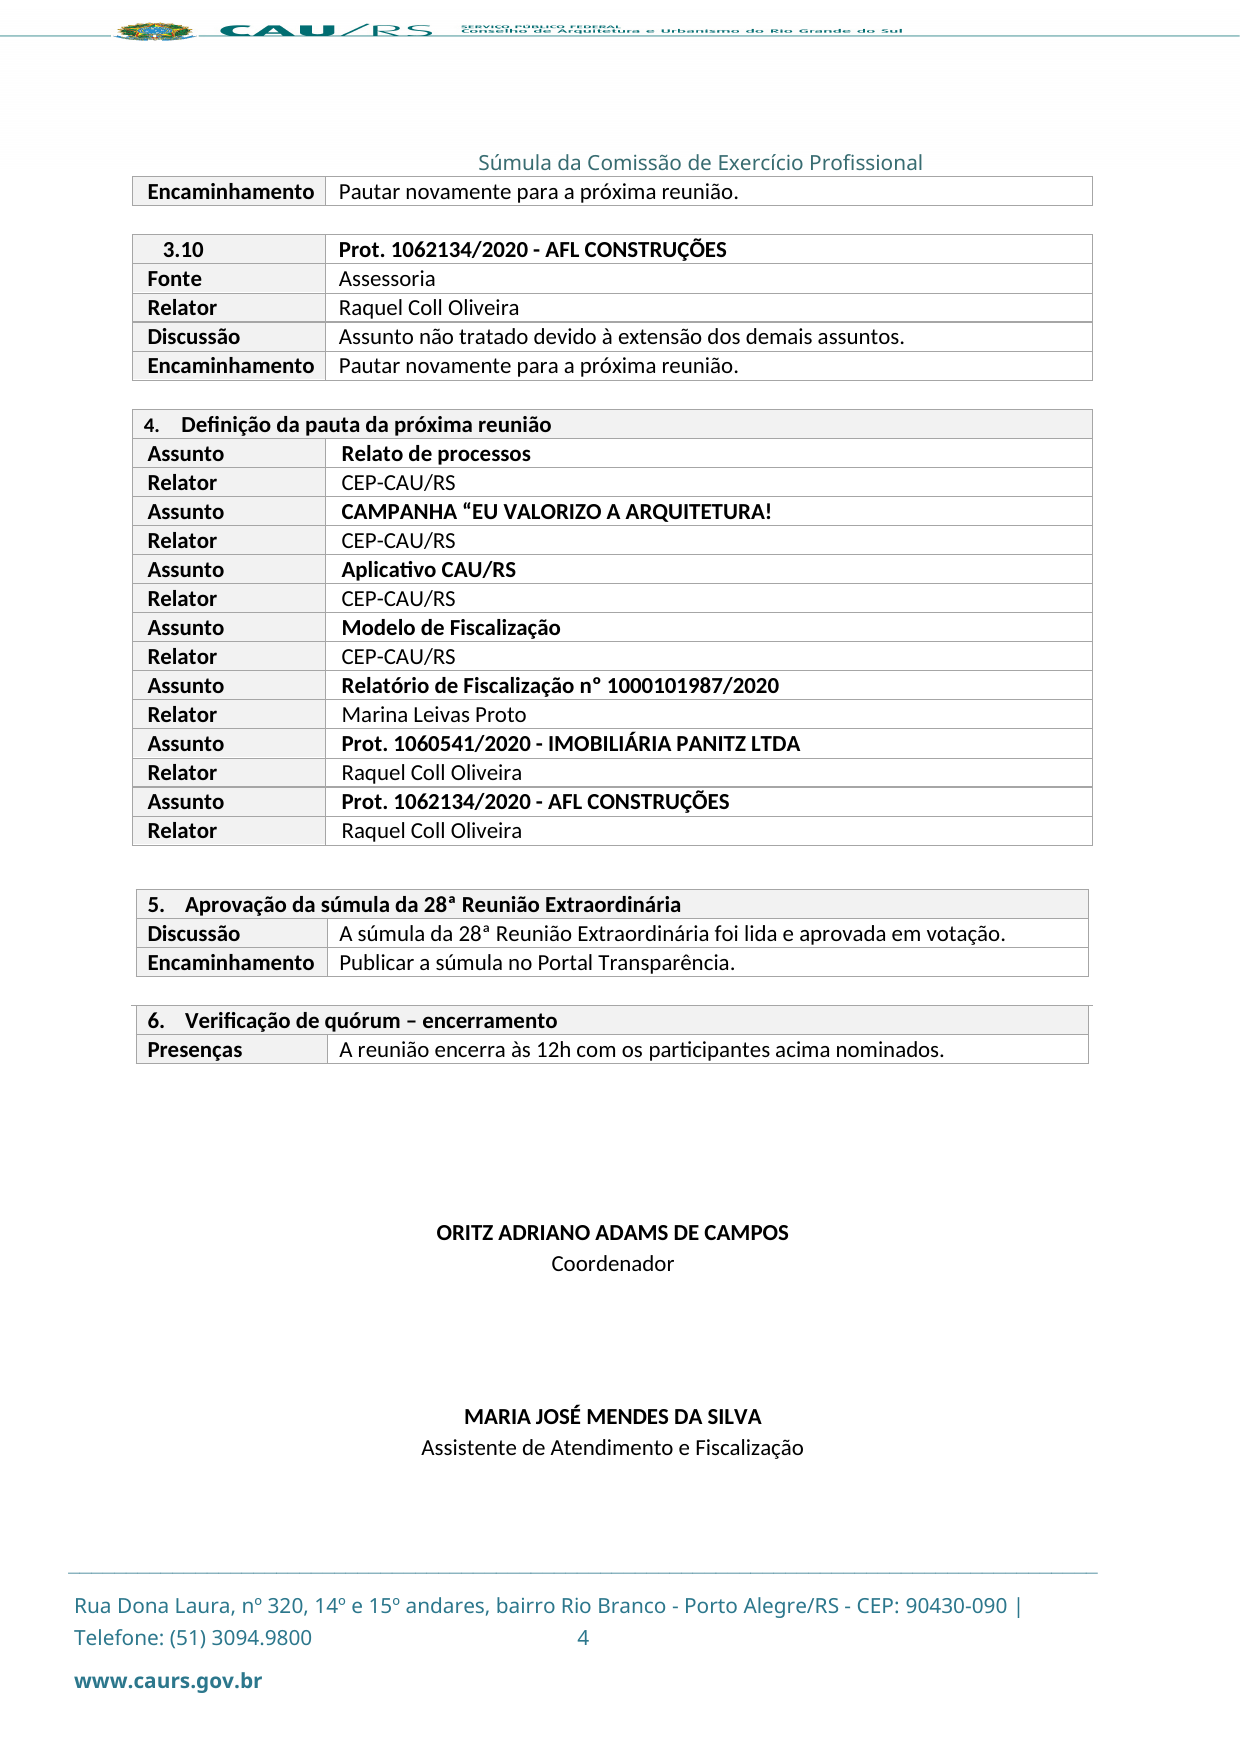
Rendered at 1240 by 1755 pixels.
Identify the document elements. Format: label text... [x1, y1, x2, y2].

table_cell Assunto [133, 671, 325, 699]
table_cell Relator [133, 468, 325, 496]
table_cell Pautar novamente para a próxima reunião. [326, 352, 1092, 379]
table_cell [1089, 1006, 1093, 1034]
table_cell [131, 918, 136, 947]
table_cell 3.10 [133, 235, 325, 263]
table_cell [1089, 918, 1093, 947]
table_cell [131, 1034, 136, 1063]
table_cell Publicar a súmula no Portal Transparência. [328, 948, 1088, 976]
table_cell Assunto [133, 729, 325, 757]
table_header [131, 889, 136, 918]
table_cell Prot. 1062134/2020 - AFL CONSTRUÇÕES [326, 235, 1092, 263]
table_cell Raquel Coll Oliveira [326, 759, 1092, 786]
table_cell Marina Leivas Proto [326, 700, 1092, 728]
text ORITZ ADRIANO ADAMS DE CAMPOS [133, 1218, 1093, 1246]
text Assistente de Atendimento e Fiscalização [133, 1433, 1093, 1461]
table_cell CEP-CAU/RS [326, 526, 1092, 554]
table_cell [133, 206, 1092, 234]
table_cell Relator [133, 817, 325, 844]
table_cell A súmula da 28ª Reunião Extraordinária foi lida e aprovada em votação. [328, 919, 1088, 947]
table_cell Modelo de Fiscalização [326, 613, 1092, 641]
table_cell CEP-CAU/RS [326, 642, 1092, 670]
table_cell Relatório de Fiscalização nº 1000101987/2020 [326, 671, 1092, 699]
table_cell Raquel Coll Oliveira [326, 294, 1092, 321]
table_cell [131, 1006, 136, 1034]
table_cell Pautar novamente para a próxima reunião. [326, 177, 1092, 205]
table_cell Assunto [133, 439, 325, 467]
table_cell CAMPANHA “EU VALORIZO A ARQUITETURA! [326, 497, 1092, 525]
table_cell [1089, 1034, 1093, 1063]
table_cell Encaminhamento [133, 352, 325, 379]
table_cell Discussão [133, 323, 325, 351]
table_cell [133, 381, 1092, 409]
table_cell A reunião encerra às 12h com os participantes acima nominados. [328, 1035, 1088, 1063]
table_cell [131, 947, 136, 976]
table_cell Raquel Coll Oliveira [326, 817, 1092, 844]
table_cell Verificação de quórum – encerramento [137, 1006, 1088, 1034]
table_cell Aplicativo CAU/RS [326, 555, 1092, 583]
table_cell Definição da pauta da próxima reunião [133, 410, 1092, 438]
table_cell Discussão [137, 919, 327, 947]
table_cell CEP-CAU/RS [326, 468, 1092, 496]
table_cell Assunto [133, 613, 325, 641]
table_cell Encaminhamento [133, 177, 325, 205]
table_header Aprovação da súmula da 28ª Reunião Extraordinária [137, 890, 1088, 918]
table_cell Prot. 1062134/2020 - AFL CONSTRUÇÕES [326, 788, 1092, 816]
table_cell Assunto [133, 555, 325, 583]
table_cell [1089, 947, 1093, 976]
table_cell [131, 976, 1093, 1005]
table_cell Relato de processos [326, 439, 1092, 467]
table_cell Prot. 1060541/2020 - IMOBILIÁRIA PANITZ LTDA [326, 729, 1092, 757]
table_cell Fonte [133, 264, 325, 292]
table_cell CEP-CAU/RS [326, 584, 1092, 612]
table_cell Relator [133, 584, 325, 612]
table_cell Assunto não tratado devido à extensão dos demais assuntos. [326, 323, 1092, 351]
table_cell Assunto [133, 497, 325, 525]
table_header [1089, 889, 1093, 918]
table_cell Relator [133, 700, 325, 728]
table_cell Relator [133, 294, 325, 321]
table_cell Assunto [133, 788, 325, 816]
table_cell Assessoria [326, 264, 1092, 292]
text Coordenador [133, 1249, 1093, 1277]
table_cell Encaminhamento [137, 948, 327, 976]
table_cell Relator [133, 759, 325, 786]
table_cell Presenças [137, 1035, 327, 1063]
table_cell Relator [133, 642, 325, 670]
text MARIA JOSÉ MENDES DA SILVA [133, 1402, 1093, 1430]
table_cell Relator [133, 526, 325, 554]
